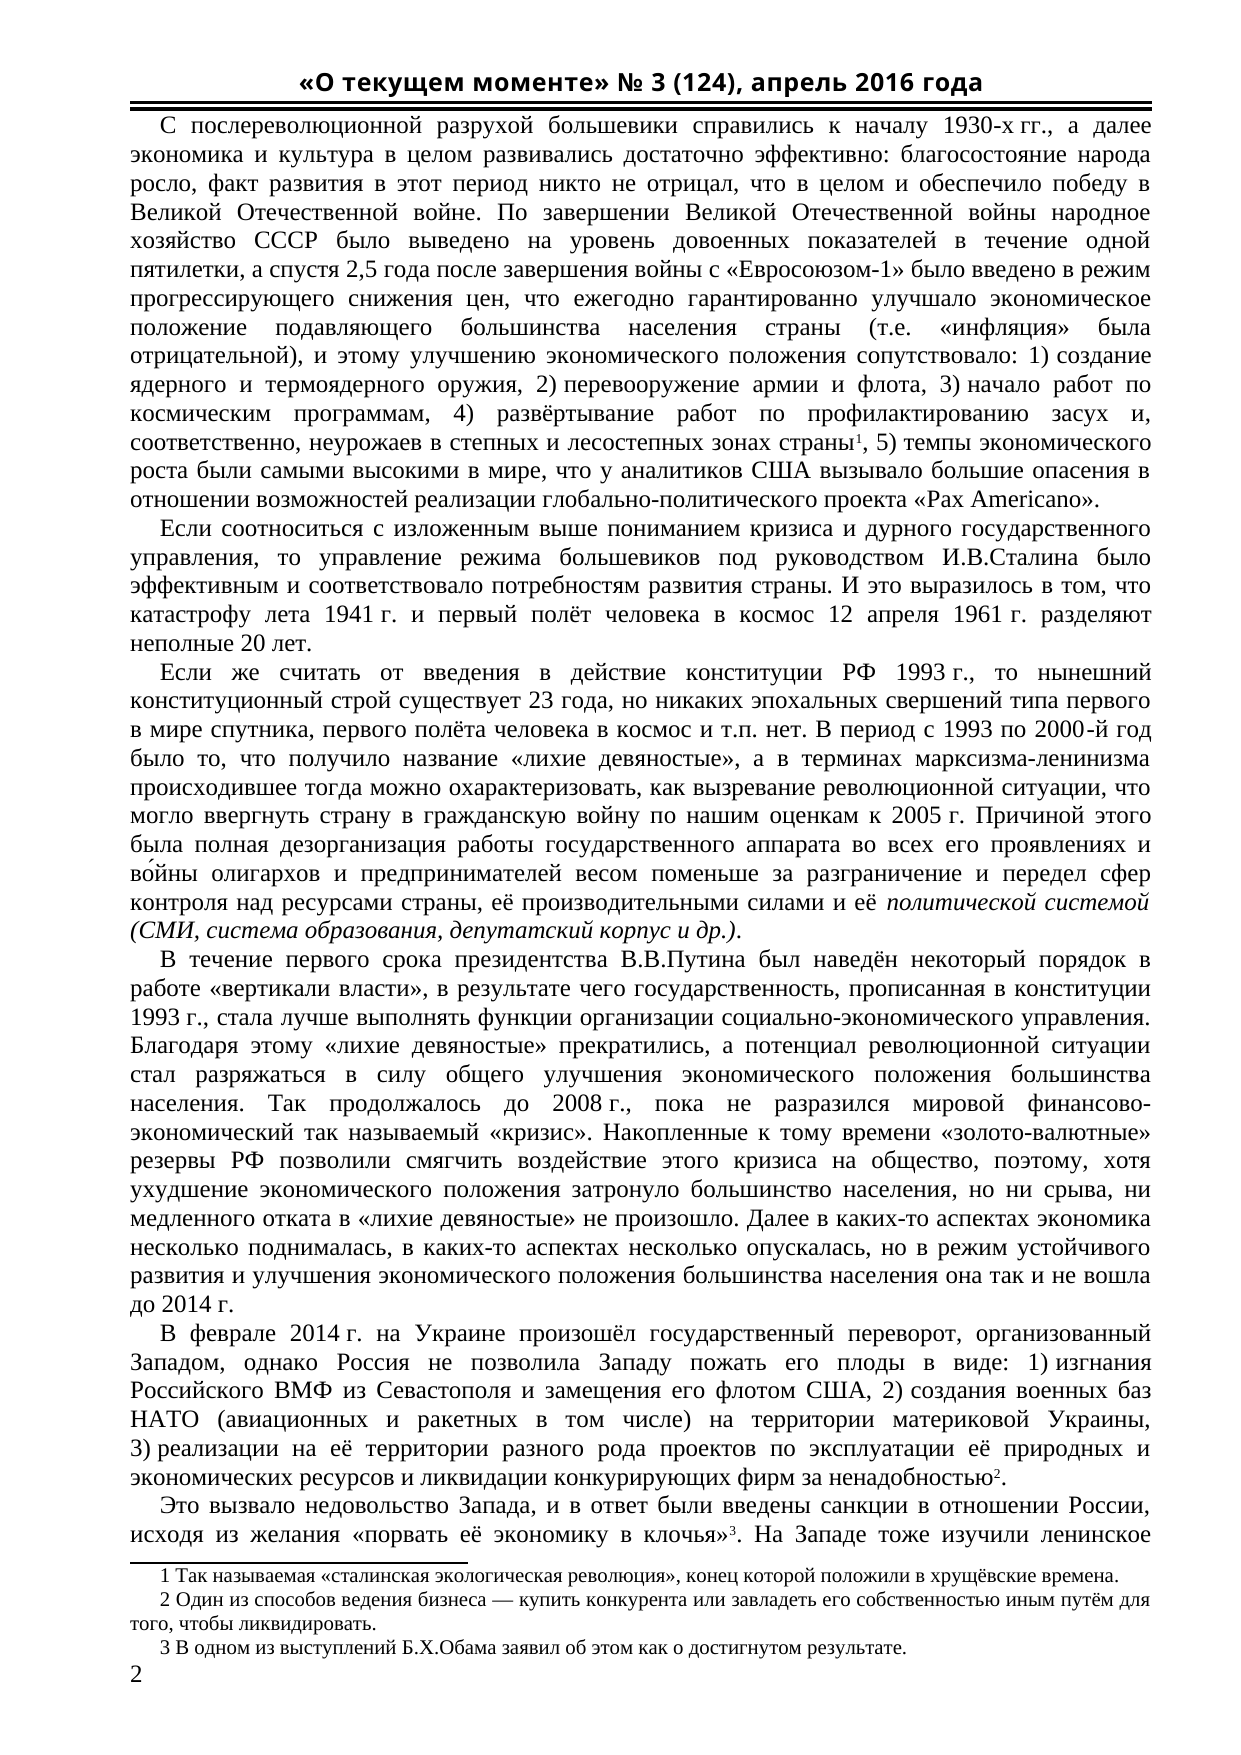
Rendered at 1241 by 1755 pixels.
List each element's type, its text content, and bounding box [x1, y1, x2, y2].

text В одном из выступлений Б.Х.Обама заявил об этом как о достигнутом результате. [130, 1635, 1152, 1659]
text Один из способов ведения бизнеса — купить конкурента или завладеть его собственностью иным путём для того, чтобы ликвидировать. [130, 1587, 1152, 1635]
text Это вызвало недовольство Запада, и в ответ были введены санкции в отношении России, исходя из желания «порвать её экономику в клочья». На Западе тоже изучили ленинское [130, 1491, 1152, 1548]
text Если соотноситься с изложенным выше пониманием кризиса и дурного государственного управления, то управление режима большевиков под руководством И.В.Сталина было эффективным и соответствовало потребностям развития страны. И это выразилось в том, что катастрофу лета 1941 г. и первый полёт человека в космос 12 апреля 1961 г. разделяют неполные 20 лет. [130, 513, 1152, 657]
text С послереволюционной разрухой большевики справились к началу 1930‑х гг., а далее экономика и культура в целом развивались достаточно эффективно: благосостояние народа росло, факт развития в этот период никто не отрицал, что в целом и обеспечило победу в Великой Отечественной войне. По завершении Великой Отечественной войны народное хозяйство СССР было выведено на уровень довоенных показателей в течение одной пятилетки, а спустя 2,5 года после завершения войны с «Евросоюзом-1» было введено в режим прогрессирующего снижения цен, что ежегодно гарантированно улучшало экономическое положение подавляющего большинства населения страны (т.е. «инфляция» была отрицательной), и этому улучшению экономического положения сопутствовало: 1) создание ядерного и термоядерного оружия, 2) перевооружение армии и флота, 3) начало работ по космическим программам, 4) развёртывание работ по профилактированию засух и, соответственно, неурожаев в степных и лесостепных зонах страны, 5) темпы экономического роста были самыми высокими в мире, что у аналитиков США вызывало большие опасения в отношении возможностей реализации глобально-политического проекта «Pax Americano». [130, 111, 1152, 513]
text В течение первого срока президентства В.В.Путина был наведён некоторый порядок в работе «вертикали власти», в результате чего государственность, прописанная в конституции 1993 г., стала лучше выполнять функции организации социально-экономического управления. Благодаря этому «лихие девяностые» прекратились, а потенциал революционной ситуации стал разряжаться в силу общего улучшения экономического положения большинства населения. Так продолжалось до 2008 г., пока не разразился мировой финансово-экономический так называемый «кризис». Накопленные к тому времени «золото-валютные» резервы РФ позволили смягчить воздействие этого кризиса на общество, поэтому, хотя ухудшение экономического положения затронуло большинство населения, но ни срыва, ни медленного отката в «лихие девяностые» не произошло. Далее в каких-то аспектах экономика несколько поднималась, в каких-то аспектах несколько опускалась, но в режим устойчивого развития и улучшения экономического положения большинства населения она так и не вошла до 2014 г. [130, 944, 1152, 1318]
text Так называемая «сталинская экологическая революция», конец которой положили в хрущёвские времена. [130, 1563, 1152, 1587]
text Если же считать от введения в действие конституции РФ 1993 г., то нынешний конституционный строй существует 23 года, но никаких эпохальных свершений типа первого в мире спутника, первого полёта человека в космос и т.п. нет. В период с 1993 по 2000‑й год было то, что получило название «лихие девяностые», а в терминах марксизма-ленинизма происходившее тогда можно охарактеризовать, как вызревание революционной ситуации, что могло ввергнуть страну в гражданскую войну по нашим оценкам к 2005 г. Причиной этого была полная дезорганизация работы государственного аппарата во всех его проявлениях и во́йны олигархов и предпринимателей весом поменьше за разграничение и передел сфер контроля над ресурсами страны, её производительными силами и её политической системой (СМИ, система образования, депутатский корпус и др.). [130, 657, 1152, 944]
text В феврале 2014 г. на Украине произошёл государственный переворот, организованный Западом, однако Россия не позволила Западу пожать его плоды в виде: 1) изгнания Российского ВМФ из Севастополя и замещения его флотом США, 2) создания военных баз НАТО (авиационных и ракетных в том числе) на территории материковой Украины, 3) реализации на её территории разного рода проектов по эксплуатации её природных и экономических ресурсов и ликвидации конкурирующих фирм за ненадобностью. [130, 1318, 1152, 1491]
